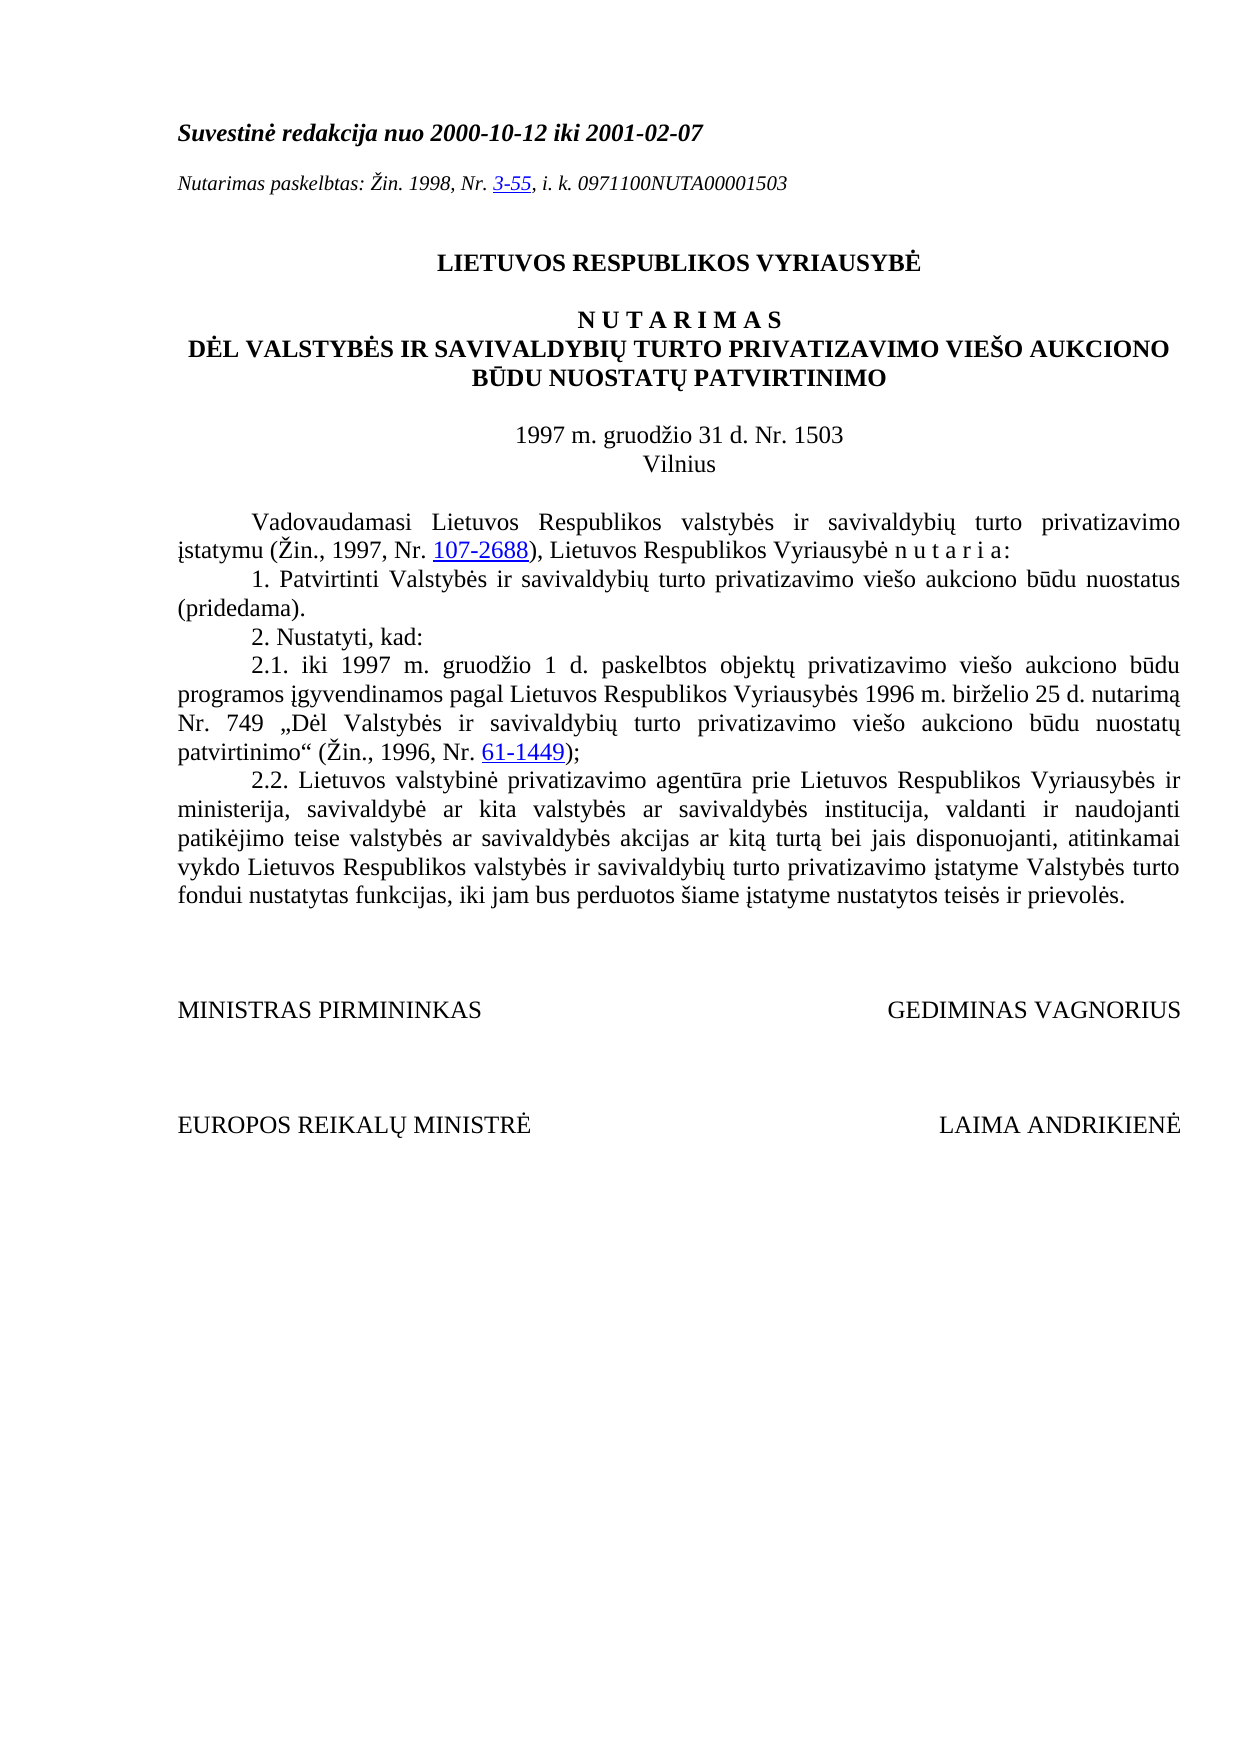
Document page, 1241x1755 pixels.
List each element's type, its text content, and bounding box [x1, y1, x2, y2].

text LIETUVOS RESPUBLIKOS VYRIAUSYBĖ [177, 248, 1181, 277]
text 2. Nustatyti, kad: [177, 622, 1181, 650]
text Suvestinė redakcija nuo 2000-10-12 iki 2001-02-07 [177, 118, 1181, 147]
text N U T A R I M A S [177, 305, 1181, 334]
text 2.2. Lietuvos valstybinė privatizavimo agentūra prie Lietuvos Respublikos Vyriausybės ir ministerija, savivaldybė ar kita valstybės ar savivaldybės institucija, valdanti ir naudojanti patikėjimo teise valstybės ar savivaldybės akcijas ar kitą turtą bei jais disponuojanti, atitinkamai vykdo Lietuvos Respublikos valstybės ir savivaldybių turto privatizavimo įstatyme Valstybės turto fondui nustatytas funkcijas, iki jam bus perduotos šiame įstatyme nustatytos teisės ir prievolės. [177, 765, 1181, 909]
text Nutarimas paskelbtas: Žin. 1998, Nr. 3-55, i. k. 0971100NUTA00001503 [177, 171, 1181, 195]
text Europos reikalų ministrė Laima Andrikienė [177, 1110, 1181, 1139]
text DĖL VALSTYBĖS IR SAVIVALDYBIŲ TURTO PRIVATIZAVIMO VIEŠO AUKCIONO BŪDU NUOSTATŲ PATVIRTINIMO [177, 334, 1181, 392]
text Ministras Pirmininkas Gediminas Vagnorius [177, 995, 1181, 1024]
text Vilnius [177, 449, 1181, 478]
text Vadovaudamasi Lietuvos Respublikos valstybės ir savivaldybių turto privatizavimo įstatymu (Žin., 1997, Nr. 107-2688), Lietuvos Respublikos Vyriausybė nutaria: [177, 507, 1181, 564]
text 1997 m. gruodžio 31 d. Nr. 1503 [177, 420, 1181, 449]
text 2.1. iki 1997 m. gruodžio 1 d. paskelbtos objektų privatizavimo viešo aukciono būdu programos įgyvendinamos pagal Lietuvos Respublikos Vyriausybės 1996 m. birželio 25 d. nutarimą Nr. 749 „Dėl Valstybės ir savivaldybių turto privatizavimo viešo aukciono būdu nuostatų patvirtinimo“ (Žin., 1996, Nr. 61-1449); [177, 650, 1181, 765]
text 1. Patvirtinti Valstybės ir savivaldybių turto privatizavimo viešo aukciono būdu nuostatus (pridedama). [177, 564, 1181, 622]
